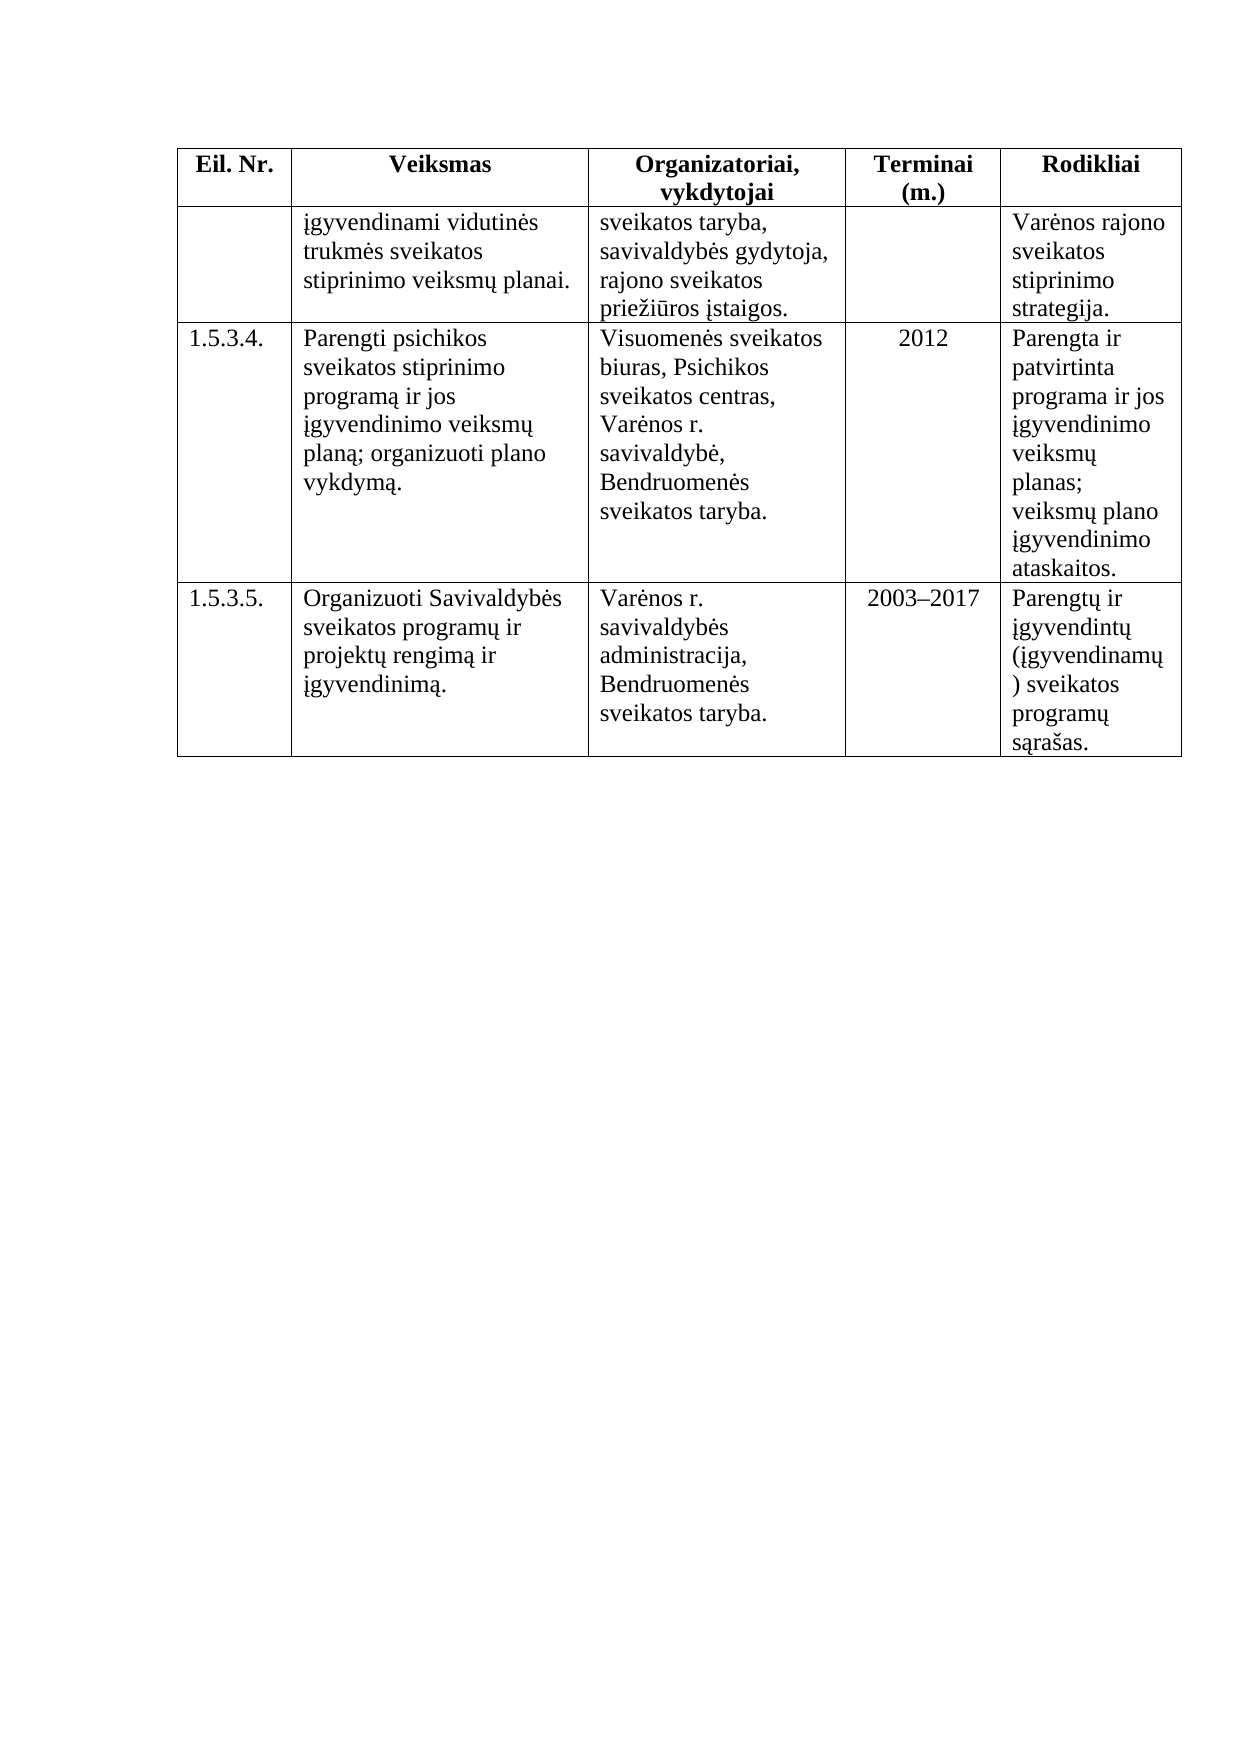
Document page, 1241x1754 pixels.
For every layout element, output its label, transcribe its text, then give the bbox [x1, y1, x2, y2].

table_header Eil. Nr. [178, 149, 291, 206]
table_cell Organizuoti Savivaldybės sveikatos programų ir projektų rengimą ir įgyvendinimą. [292, 583, 588, 756]
table_header Organizatoriai, vykdytojai [589, 149, 845, 206]
table_cell 1.5.3.5. [178, 583, 291, 756]
table_cell Varėnos rajono sveikatos stiprinimo strategija. [1001, 207, 1181, 322]
table_cell Parengta ir patvirtinta programa ir jos įgyvendinimo veiksmų planas; veiksmų plano įgyvendinimo ataskaitos. [1001, 323, 1181, 582]
table_cell 1.5.3.4. [178, 323, 291, 582]
table_cell Parengti psichikos sveikatos stiprinimo programą ir jos įgyvendinimo veiksmų planą; organizuoti plano vykdymą. [292, 323, 588, 582]
table_cell [178, 207, 291, 322]
table_cell Visuomenės sveikatos biuras, Psichikos sveikatos centras, Varėnos r. savivaldybė, Bendruomenės sveikatos taryba. [589, 323, 845, 582]
table_cell [846, 207, 1000, 322]
table_cell 2003–2017 [846, 583, 1000, 756]
table_header Terminai (m.) [846, 149, 1000, 206]
table_cell sveikatos taryba, savivaldybės gydytoja, rajono sveikatos priežiūros įstaigos. [589, 207, 845, 322]
table_cell 2012 [846, 323, 1000, 582]
table_cell įgyvendinami vidutinės trukmės sveikatos stiprinimo veiksmų planai. [292, 207, 588, 322]
table_cell Varėnos r. savivaldybės administracija, Bendruomenės sveikatos taryba. [589, 583, 845, 756]
table_header Rodikliai [1001, 149, 1181, 206]
table_header Veiksmas [292, 149, 588, 206]
table_cell Parengtų ir įgyvendintų (įgyvendinamų) sveikatos programų sąrašas. [1001, 583, 1181, 756]
